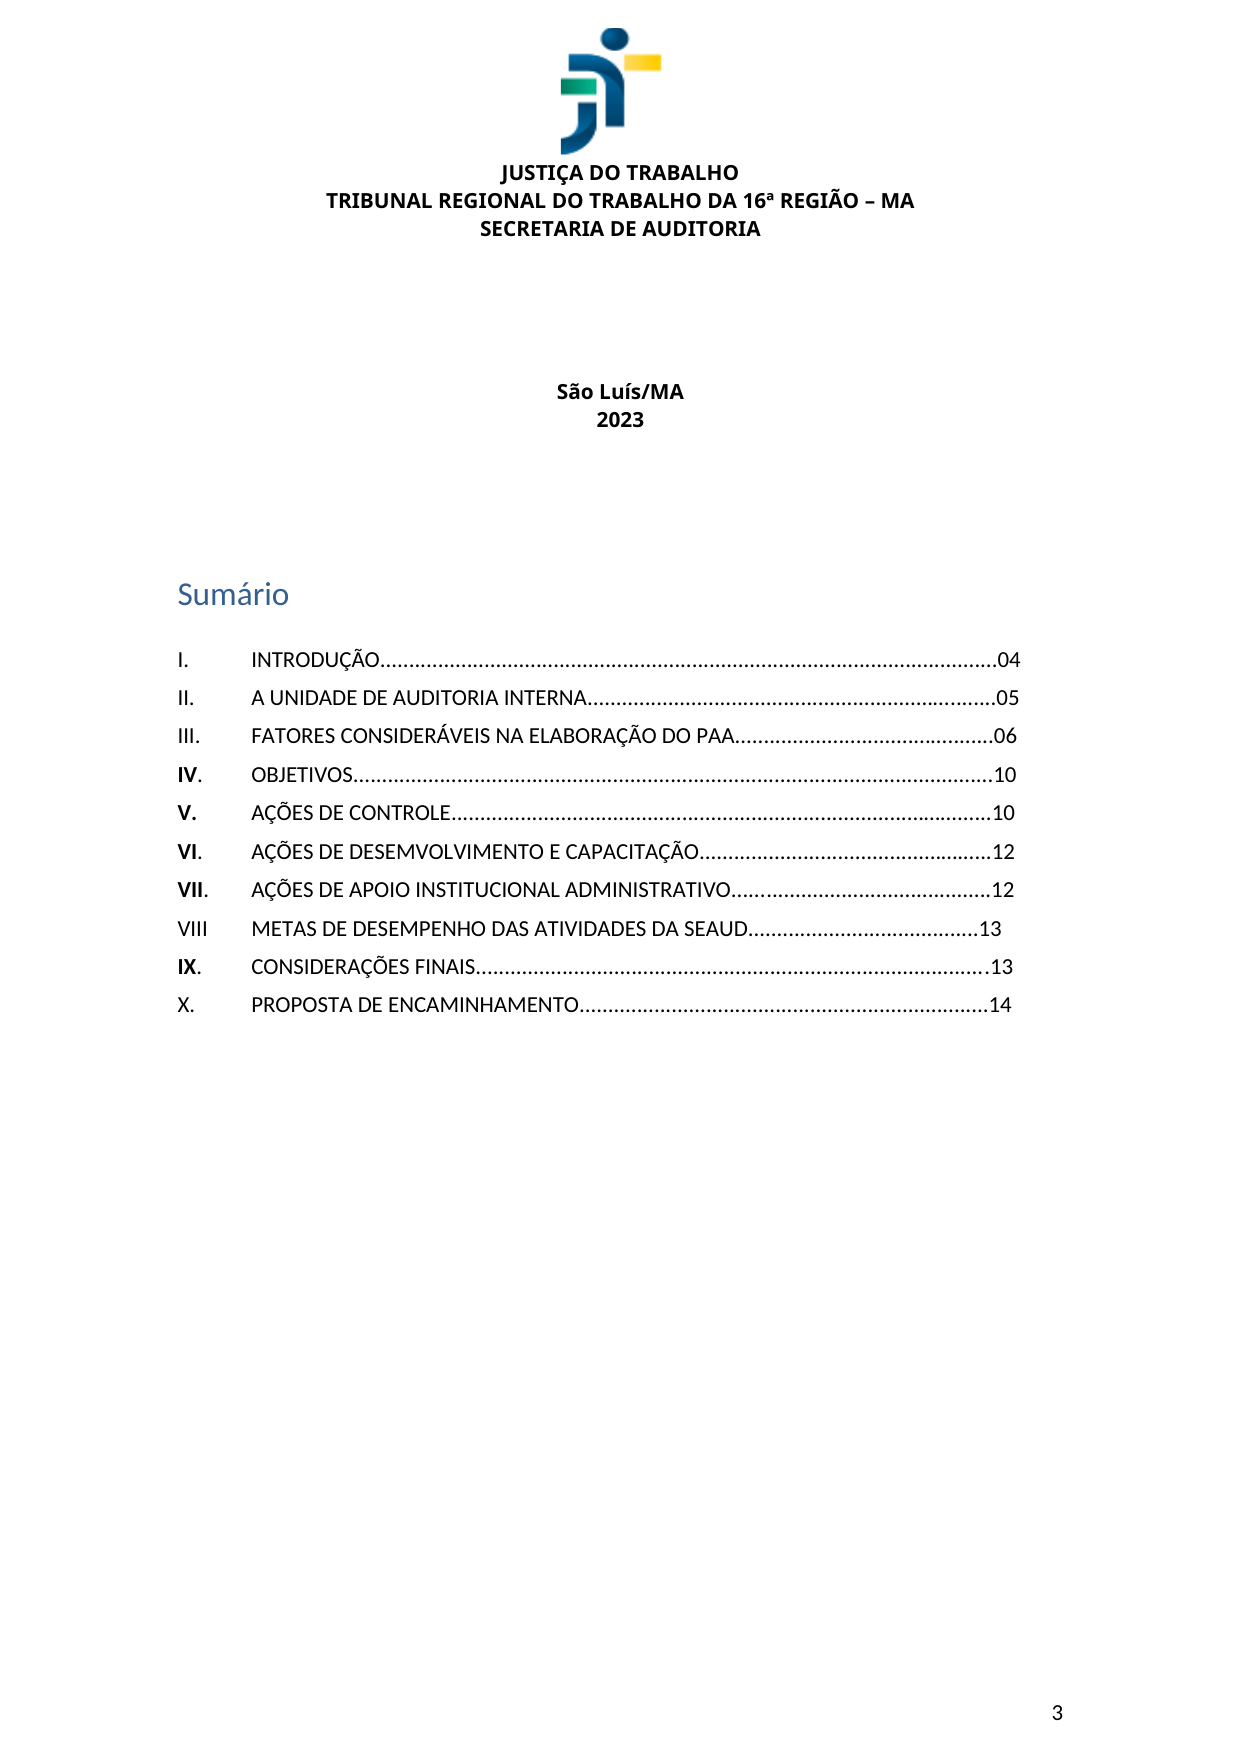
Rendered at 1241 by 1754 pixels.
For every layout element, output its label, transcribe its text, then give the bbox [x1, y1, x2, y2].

text X. PROPOSTA DE ENCAMINHAMENTO.......................................................................14 [177, 991, 1063, 1019]
text VI. AÇÕES DE DESEMVOLVIMENTO E CAPACITAÇÃO..........................................…......12 [177, 837, 1063, 865]
text I. INTRODUÇÃO...........................................................................................................04 [177, 645, 1063, 673]
text V. AÇÕES DE CONTROLE..................................................................................….........10 [177, 798, 1063, 826]
text II. A UNIDADE DE AUDITORIA INTERNA............................................................…........05 [177, 683, 1063, 711]
text VII. AÇÕES DE APOIO INSTITUCIONAL ADMINISTRATIVO.............................................12 [177, 875, 1063, 903]
text VIII METAS DE DESEMPENHO DAS ATIVIDADES DA SEAUD........................................13 [177, 914, 1063, 942]
subtitle Sumário [177, 573, 1063, 613]
text IX. CONSIDERAÇÕES FINAIS.........................................................................................13 [177, 952, 1063, 980]
text III. FATORES CONSIDERÁVEIS NA ELABORAÇÃO DO PAA..................................…........06 [177, 722, 1063, 749]
text IV. OBJETIVOS...............................................................................................................10 [177, 760, 1063, 788]
picture [560, 28, 680, 158]
text São Luís/MA 2023 [177, 377, 1063, 434]
